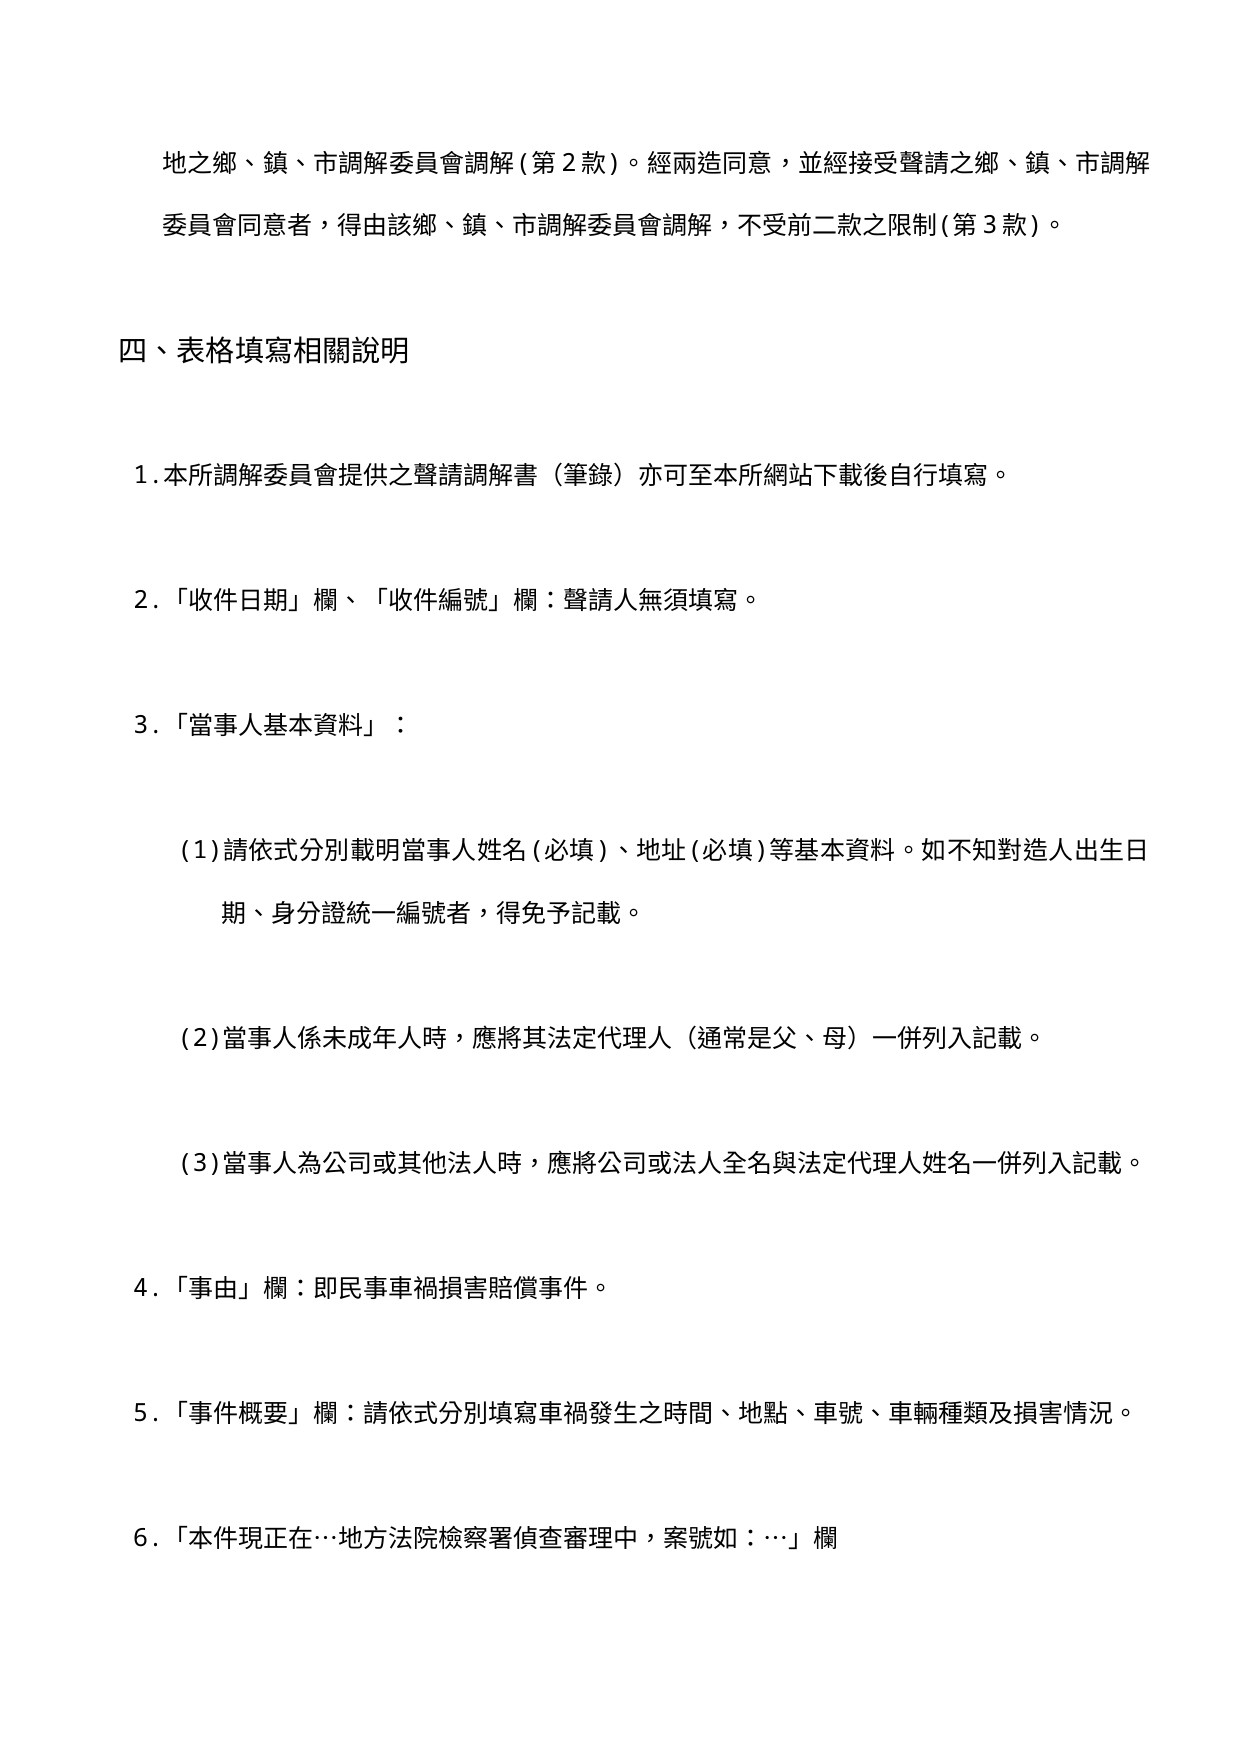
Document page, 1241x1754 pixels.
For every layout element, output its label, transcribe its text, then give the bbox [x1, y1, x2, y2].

text 6.「本件現正在…地方法院檢察署偵查審理中，案號如：…」欄 [118, 1494, 1152, 1557]
text 3.「當事人基本資料」： [133, 682, 1152, 744]
text 地之鄉、鎮、市調解委員會調解(第2款)。經兩造同意，並經接受聲請之鄉、鎮、市調解委員會同意者，得由該鄉、鎮、市調解委員會調解，不受前二款之限制(第3款)。 [162, 119, 1152, 244]
text 四、表格填寫相關說明 [118, 307, 1152, 369]
text (3)當事人為公司或其他法人時，應將公司或法人全名與法定代理人姓名一併列入記載。 [177, 1119, 1152, 1182]
text (1)請依式分別載明當事人姓名(必填)、地址(必填)等基本資料。如不知對造人出生日期、身分證統一編號者，得免予記載。 [177, 807, 1152, 932]
text 5.「事件概要」欄：請依式分別填寫車禍發生之時間、地點、車號、車輛種類及損害情況。 [118, 1369, 1152, 1432]
text 4.「事由」欄：即民事車禍損害賠償事件。 [118, 1244, 1152, 1307]
text 2.「收件日期」欄、「收件編號」欄：聲請人無須填寫。 [133, 557, 1152, 619]
text (2)當事人係未成年人時，應將其法定代理人（通常是父、母）一併列入記載。 [177, 994, 1152, 1057]
text 1.本所調解委員會提供之聲請調解書（筆錄）亦可至本所網站下載後自行填寫。 [133, 432, 1152, 494]
